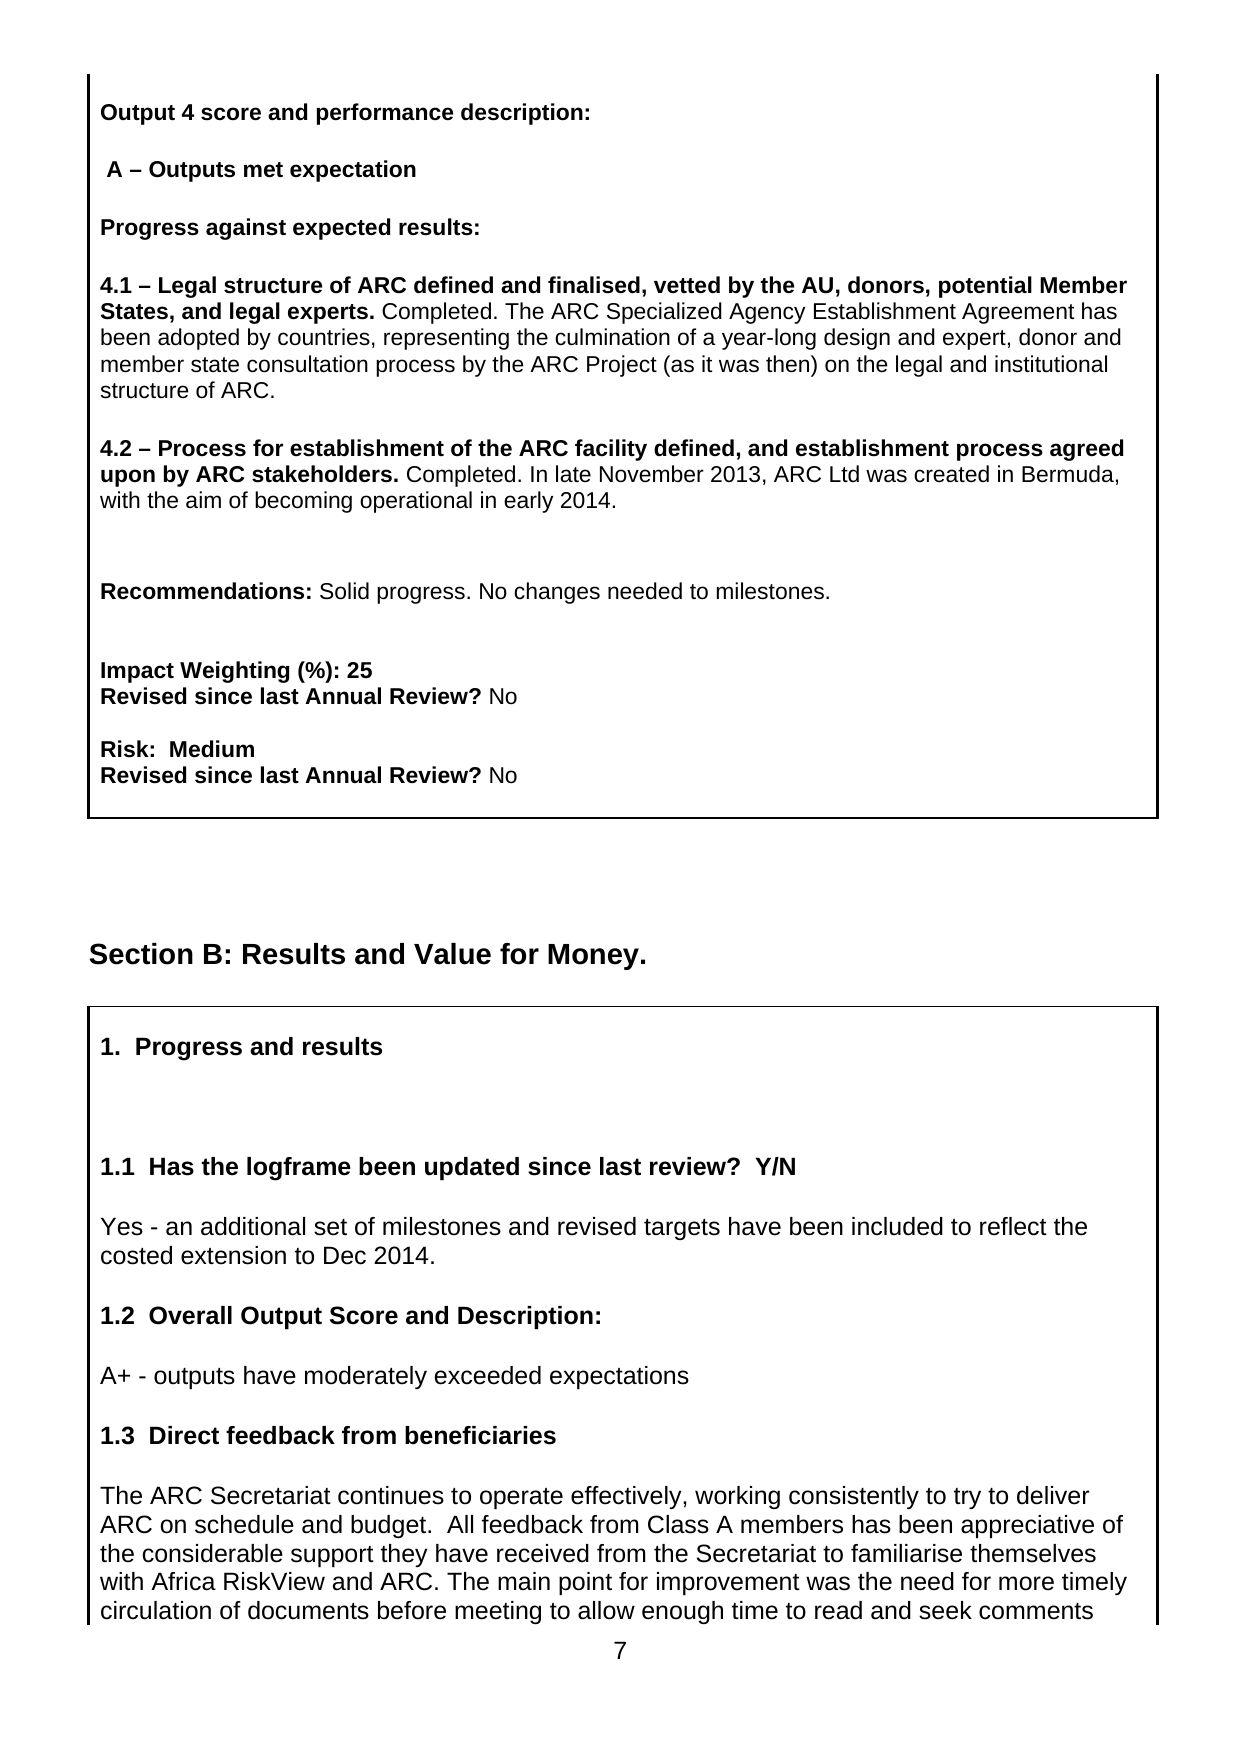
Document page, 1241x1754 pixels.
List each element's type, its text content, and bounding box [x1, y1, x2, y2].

table_cell Output 4 score and performance description: A – Outputs met expectation [90, 74, 1156, 189]
table_cell Progress against expected results: 4.1 – Legal structure of ARC defined and finalised, vetted by the AU, donors, potential Member States, and legal experts. Completed. The ARC Specialized Agency Establishment Agreement has been adopted by countries, representing the culmination of a year-long design and expert, donor and member state consultation process by the ARC Project (as it was then) on the legal and institutional structure of ARC. 4.2 – Process for establishment of the ARC facility defined, and establishment process agreed upon by ARC stakeholders. Completed. In late November 2013, ARC Ltd was created in Bermuda, with the aim of becoming operational in early 2014. Recommendations: Solid progress. No changes needed to milestones. Impact Weighting (%): 25 Revised since last Annual Review? No Risk: Medium Revised since last Annual Review? No [90, 189, 1156, 817]
subtitle Section B: Results and Value for Money. [89, 937, 1152, 971]
table_cell 1.1 Has the logframe been updated since last review? Y/N Yes - an additional set of milestones and revised targets have been included to reflect the costed extension to Dec 2014. 1.2 Overall Output Score and Description: A+ - outputs have moderately exceeded expectations 1.3 Direct feedback from beneficiaries The ARC Secretariat continues to operate effectively, working consistently to try to deliver ARC on schedule and budget. All feedback from Class A members has been appreciative of the considerable support they have received from the Secretariat to familiarise themselves with Africa RiskView and ARC. The main point for improvement was the need for more timely circulation of documents before meeting to allow enough time to read and seek comments [90, 1128, 1156, 1625]
table_cell [90, 1068, 1156, 1127]
table_header 1. Progress and results [90, 1007, 1156, 1067]
